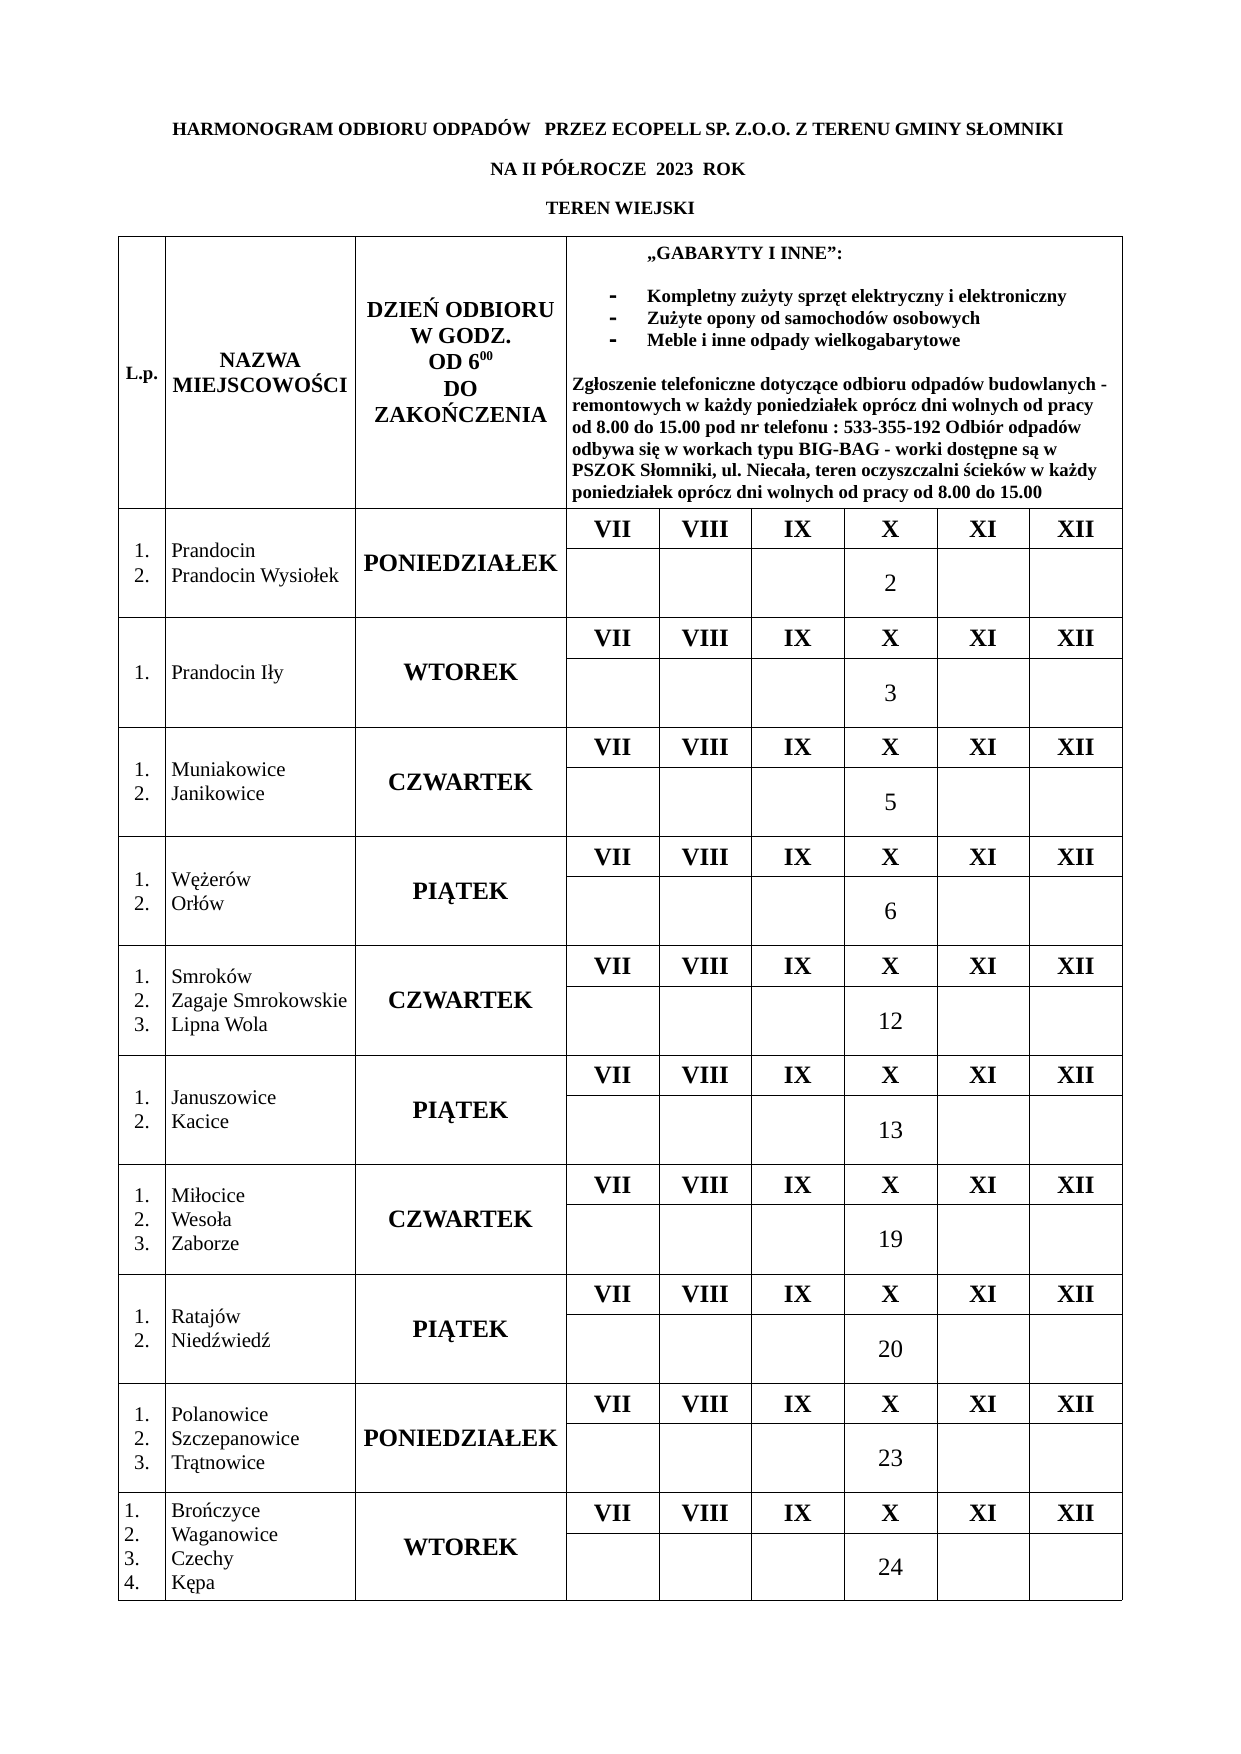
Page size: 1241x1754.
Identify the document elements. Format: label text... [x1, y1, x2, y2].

table_header NAZWA MIEJSCOWOŚCI [166, 237, 355, 508]
table_cell VII [567, 618, 659, 657]
table_cell XII [1030, 1384, 1122, 1423]
table_cell IX [752, 1493, 844, 1532]
table_cell [660, 877, 751, 945]
table_cell CZWARTEK [356, 1165, 566, 1273]
table_cell [752, 987, 844, 1055]
table_cell [567, 1096, 659, 1164]
table_cell X [845, 946, 937, 986]
table_cell IX [752, 946, 844, 986]
table_cell X [845, 1275, 937, 1314]
table_cell CZWARTEK [356, 946, 566, 1055]
table_cell XII [1030, 1275, 1122, 1314]
table_cell [752, 1315, 844, 1383]
table_cell X [845, 1384, 937, 1423]
table_cell [752, 1205, 844, 1273]
table_cell Januszowice Kacice [166, 1056, 355, 1164]
table_cell 13 [845, 1096, 937, 1164]
table_cell X [845, 1056, 937, 1095]
table_cell [752, 1096, 844, 1164]
table_cell [1030, 1424, 1122, 1492]
table_cell Muniakowice Janikowice [166, 728, 355, 836]
table_header „GABARYTY I INNE”: Kompletny zużyty sprzęt elektryczny i elektroniczny Zużyte opony od samochodów osobowych Meble i inne odpady wielkogabarytowe Zgłoszenie telefoniczne dotyczące odbioru odpadów budowlanych - remontowych w każdy poniedziałek oprócz dni wolnych od pracy od 8.00 do 15.00 pod nr telefonu : 533-355-192 Odbiór odpadów odbywa się w workach typu BIG-BAG - worki dostępne są w PSZOK Słomniki, ul. Niecała, teren oczyszczalni ścieków w każdy poniedziałek oprócz dni wolnych od pracy od 8.00 do 15.00 [567, 237, 1122, 508]
table_cell VII [567, 1056, 659, 1095]
table_cell 5 [845, 768, 937, 836]
table_cell IX [752, 1165, 844, 1204]
table_cell VII [567, 728, 659, 767]
table_cell Wężerów Orłów [166, 837, 355, 945]
table_cell VIII [660, 1275, 751, 1314]
table_cell [938, 1534, 1029, 1600]
text HARMONOGRAM ODBIORU ODPADÓW PRZEZ ECOPELL SP. Z.O.O. Z TERENU GMINY SŁOMNIKI [118, 118, 1122, 140]
table_cell 1. [119, 618, 165, 727]
table_cell 3 [845, 659, 937, 727]
table_cell [752, 877, 844, 945]
table_cell VIII [660, 509, 751, 548]
table_cell IX [752, 1275, 844, 1314]
table_cell XI [938, 509, 1029, 548]
table_cell [752, 1534, 844, 1600]
table_cell [660, 1315, 751, 1383]
table_header L.p. [119, 237, 165, 508]
table_cell [1030, 659, 1122, 727]
table_cell 2 [845, 549, 937, 617]
table_cell VIII [660, 1165, 751, 1204]
table_cell [567, 877, 659, 945]
table_cell CZWARTEK [356, 728, 566, 836]
table_cell [567, 768, 659, 836]
table_cell [660, 659, 751, 727]
table_cell [660, 1424, 751, 1492]
table_cell [1030, 1096, 1122, 1164]
table_cell [660, 768, 751, 836]
table_cell Brończyce Waganowice Czechy Kępa [166, 1493, 355, 1600]
table_cell 1. 2. [119, 837, 165, 945]
table_cell [567, 1315, 659, 1383]
table_cell VII [567, 1384, 659, 1423]
table_cell 1. 2. 3. 4. [119, 1493, 165, 1600]
table_cell [567, 1534, 659, 1600]
table_cell VII [567, 1493, 659, 1532]
table_cell [938, 877, 1029, 945]
table_cell X [845, 1493, 937, 1532]
table_cell PIĄTEK [356, 1275, 566, 1383]
table_cell [1030, 768, 1122, 836]
table_cell [938, 768, 1029, 836]
table_cell X [845, 509, 937, 548]
table_cell X [845, 618, 937, 657]
table_cell [938, 1096, 1029, 1164]
table_cell [938, 987, 1029, 1055]
table_cell VIII [660, 618, 751, 657]
table_cell Prandocin Prandocin Wysiołek [166, 509, 355, 617]
table_cell [752, 549, 844, 617]
table_cell XII [1030, 509, 1122, 548]
table_cell VIII [660, 837, 751, 876]
table_cell XI [938, 1384, 1029, 1423]
table_cell XII [1030, 618, 1122, 657]
table_cell [660, 1534, 751, 1600]
table_cell IX [752, 837, 844, 876]
table_cell 12 [845, 987, 937, 1055]
table_cell X [845, 1165, 937, 1204]
table_cell WTOREK [356, 618, 566, 727]
table_cell VIII [660, 946, 751, 986]
table_cell XI [938, 946, 1029, 986]
table_cell [938, 1424, 1029, 1492]
table_cell 1. 2. [119, 1056, 165, 1164]
table_cell [660, 1205, 751, 1273]
table_cell VIII [660, 1056, 751, 1095]
table_cell IX [752, 1384, 844, 1423]
table_cell XI [938, 837, 1029, 876]
table_cell VII [567, 837, 659, 876]
table_cell [660, 1096, 751, 1164]
table_cell 20 [845, 1315, 937, 1383]
table_cell [567, 1205, 659, 1273]
table_cell PIĄTEK [356, 837, 566, 945]
table_cell 1. 2. [119, 509, 165, 617]
table_cell [1030, 1315, 1122, 1383]
table_cell IX [752, 618, 844, 657]
table_header DZIEŃ ODBIORU W GODZ. OD 600 DO ZAKOŃCZENIA [356, 237, 566, 508]
table_cell XII [1030, 728, 1122, 767]
table_cell [1030, 877, 1122, 945]
table_cell Miłocice Wesoła Zaborze [166, 1165, 355, 1273]
table_cell [1030, 987, 1122, 1055]
table_cell XI [938, 1493, 1029, 1532]
table_cell [752, 768, 844, 836]
table_cell PONIEDZIAŁEK [356, 1384, 566, 1492]
table_cell [938, 1205, 1029, 1273]
table_cell VII [567, 946, 659, 986]
table_cell 6 [845, 877, 937, 945]
table_cell [567, 987, 659, 1055]
table_cell [752, 659, 844, 727]
table_cell [938, 1315, 1029, 1383]
table_cell PIĄTEK [356, 1056, 566, 1164]
table_cell XII [1030, 837, 1122, 876]
table_cell [567, 659, 659, 727]
table_cell IX [752, 1056, 844, 1095]
table_cell [567, 1424, 659, 1492]
table_cell IX [752, 728, 844, 767]
table_cell X [845, 728, 937, 767]
table_cell 19 [845, 1205, 937, 1273]
table_cell [1030, 1534, 1122, 1600]
table_cell 1. 2. 3. [119, 946, 165, 1055]
table_cell [1030, 1205, 1122, 1273]
table_cell WTOREK [356, 1493, 566, 1600]
table_cell VIII [660, 1384, 751, 1423]
table_cell IX [752, 509, 844, 548]
table_cell [938, 659, 1029, 727]
table_cell XI [938, 728, 1029, 767]
table_cell VII [567, 1275, 659, 1314]
table_cell 1. 2. [119, 728, 165, 836]
table_cell Prandocin Iły [166, 618, 355, 727]
table_cell VIII [660, 1493, 751, 1532]
table_cell PONIEDZIAŁEK [356, 509, 566, 617]
table_cell XI [938, 1275, 1029, 1314]
table_cell Ratajów Niedźwiedź [166, 1275, 355, 1383]
table_cell X [845, 837, 937, 876]
table_cell Smroków Zagaje Smrokowskie Lipna Wola [166, 946, 355, 1055]
text NA II PÓŁROCZE 2023 ROK [118, 157, 1122, 179]
table_cell XI [938, 1165, 1029, 1204]
table_cell XII [1030, 1056, 1122, 1095]
table_cell 24 [845, 1534, 937, 1600]
table_cell [752, 1424, 844, 1492]
table_cell 1. 2. 3. [119, 1165, 165, 1273]
table_cell XI [938, 618, 1029, 657]
table_cell [660, 549, 751, 617]
table_cell XII [1030, 1493, 1122, 1532]
table_cell [1030, 549, 1122, 617]
table_cell Polanowice Szczepanowice Trątnowice [166, 1384, 355, 1492]
table_cell 1. 2. 3. [119, 1384, 165, 1492]
table_cell VII [567, 1165, 659, 1204]
table_cell [660, 987, 751, 1055]
table_cell VIII [660, 728, 751, 767]
table_cell XII [1030, 1165, 1122, 1204]
table_cell XII [1030, 946, 1122, 986]
table_cell [938, 549, 1029, 617]
table_cell 1. 2. [119, 1275, 165, 1383]
table_cell XI [938, 1056, 1029, 1095]
table_cell VII [567, 509, 659, 548]
table_cell [567, 549, 659, 617]
table_cell 23 [845, 1424, 937, 1492]
text TEREN WIEJSKI [118, 197, 1122, 218]
